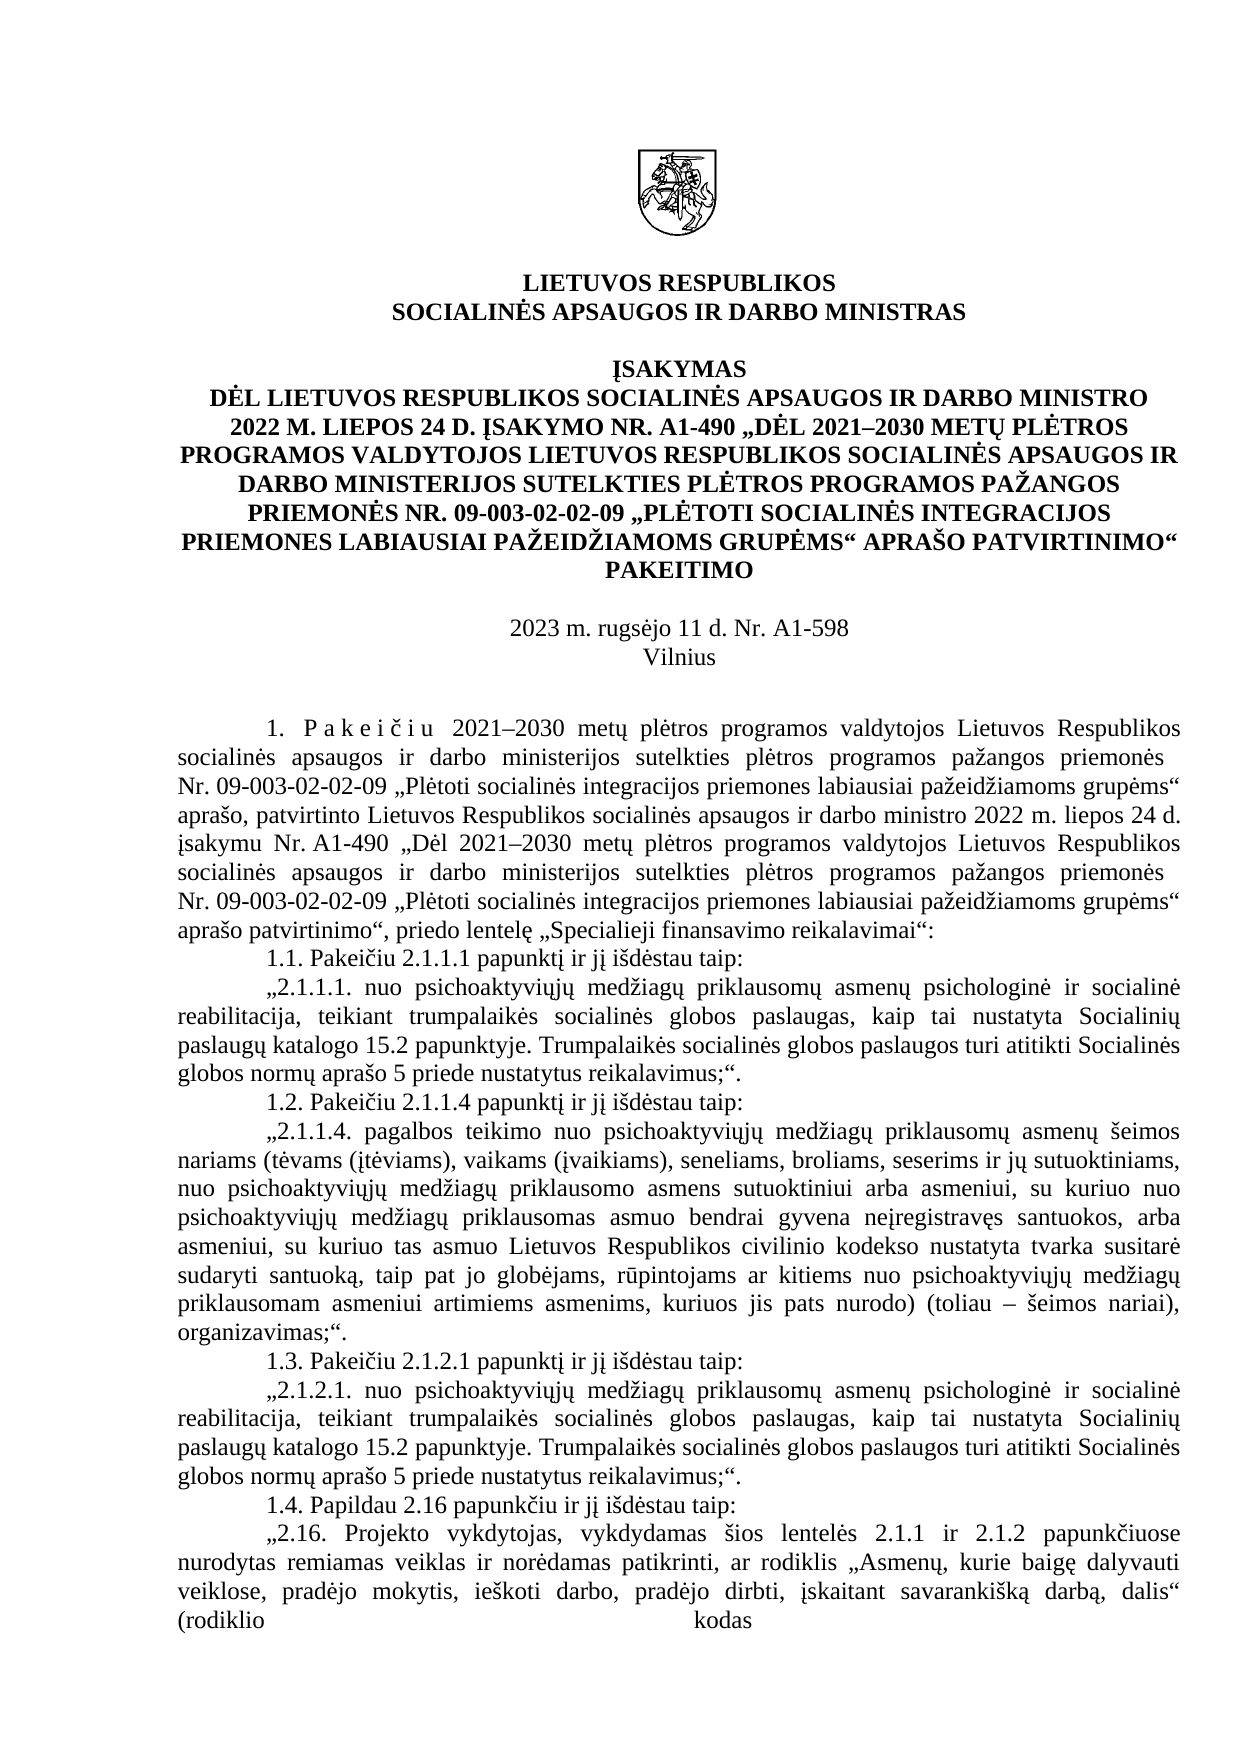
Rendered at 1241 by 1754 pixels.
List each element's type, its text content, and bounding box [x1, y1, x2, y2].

text 1.4. Papildau 2.16 papunkčiu ir jį išdėstau taip: [177, 1490, 1181, 1518]
text ĮSAKYMAS [177, 354, 1181, 383]
text LIETUVOS RESPUBLIKOS [177, 268, 1181, 297]
text Vilnius [177, 642, 1181, 670]
text 1.1. Pakeičiu 2.1.1.1 papunktį ir jį išdėstau taip: [177, 943, 1181, 972]
text „2.1.1.1. nuo psichoaktyviųjų medžiagų priklausomų asmenų psichologinė ir socialinė reabilitacija, teikiant trumpalaikės socialinės globos paslaugas, kaip tai nustatyta Socialinių paslaugų katalogo 15.2 papunktyje. Trumpalaikės socialinės globos paslaugos turi atitikti Socialinės globos normų aprašo 5 priede nustatytus reikalavimus;“. [177, 972, 1181, 1087]
text 2023 m. rugsėjo 11 d. Nr. A1-598 [177, 613, 1181, 642]
text „2.1.2.1. nuo psichoaktyviųjų medžiagų priklausomų asmenų psichologinė ir socialinė reabilitacija, teikiant trumpalaikės socialinės globos paslaugas, kaip tai nustatyta Socialinių paslaugų katalogo 15.2 papunktyje. Trumpalaikės socialinės globos paslaugos turi atitikti Socialinės globos normų aprašo 5 priede nustatytus reikalavimus;“. [177, 1375, 1181, 1490]
text 1. Pakeičiu 2021–2030 metų plėtros programos valdytojos Lietuvos Respublikos socialinės apsaugos ir darbo ministerijos sutelkties plėtros programos pažangos priemonės Nr. 09-003-02-02-09 „Plėtoti socialinės integracijos priemones labiausiai pažeidžiamoms grupėms“ aprašo, patvirtinto Lietuvos Respublikos socialinės apsaugos ir darbo ministro 2022 m. liepos 24 d. įsakymu Nr. A1-490 „Dėl 2021–2030 metų plėtros programos valdytojos Lietuvos Respublikos socialinės apsaugos ir darbo ministerijos sutelkties plėtros programos pažangos priemonės Nr. 09-003-02-02-09 „Plėtoti socialinės integracijos priemones labiausiai pažeidžiamoms grupėms“ aprašo patvirtinimo“, priedo lentelę „Specialieji finansavimo reikalavimai“: [177, 713, 1181, 943]
text 1.3. Pakeičiu 2.1.2.1 papunktį ir jį išdėstau taip: [177, 1346, 1181, 1375]
text SOCIALINĖS APSAUGOS IR DARBO MINISTRAS [177, 297, 1181, 325]
text 1.2. Pakeičiu 2.1.1.4 papunktį ir jį išdėstau taip: [177, 1087, 1181, 1116]
text „2.1.1.4. pagalbos teikimo nuo psichoaktyviųjų medžiagų priklausomų asmenų šeimos nariams (tėvams (įtėviams), vaikams (įvaikiams), seneliams, broliams, seserims ir jų sutuoktiniams, nuo psichoaktyviųjų medžiagų priklausomo asmens sutuoktiniui arba asmeniui, su kuriuo nuo psichoaktyviųjų medžiagų priklausomas asmuo bendrai gyvena neįregistravęs santuokos, arba asmeniui, su kuriuo tas asmuo Lietuvos Respublikos civilinio kodekso nustatyta tvarka susitarė sudaryti santuoką, taip pat jo globėjams, rūpintojams ar kitiems nuo psichoaktyviųjų medžiagų priklausomam asmeniui artimiems asmenims, kuriuos jis pats nurodo) (toliau – šeimos nariai), organizavimas;“. [177, 1116, 1181, 1346]
text „2.16. Projekto vykdytojas, vykdydamas šios lentelės 2.1.1 ir 2.1.2 papunkčiuose nurodytas remiamas veiklas ir norėdamas patikrinti, ar rodiklis „Asmenų, kurie baigę dalyvauti veiklose, pradėjo mokytis, ieškoti darbo, pradėjo dirbti, įskaitant savarankišką darbą, dalis“ (rodiklio kodas [177, 1518, 1181, 1633]
text DĖL LIETUVOS RESPUBLIKOS SOCIALINĖS APSAUGOS IR DARBO MINISTRO 2022 m. LIEPOS 24 D. įsakymo Nr. a1-490 „DĖL 2021–2030 METŲ PLĖTROS PROGRAMOS VALDYTOJOS LIETUVOS RESPUBLIKOS SOCIALINĖS APSAUGOS IR DARBO MINISTERIJOS SUTELKTIES PLĖTROS PROGRAMOS PAŽANGOS PRIEMONĖS NR. 09-003-02-02-09 „PLĖTOTI SOCIALINĖS INTEGRACIJOS PRIEMONES LABIAUSIAI PAŽEIDŽIAMOMS GRUPĖMS“ APRAŠO PATVIRTINIMO“ PAKEITIMO [177, 383, 1181, 584]
